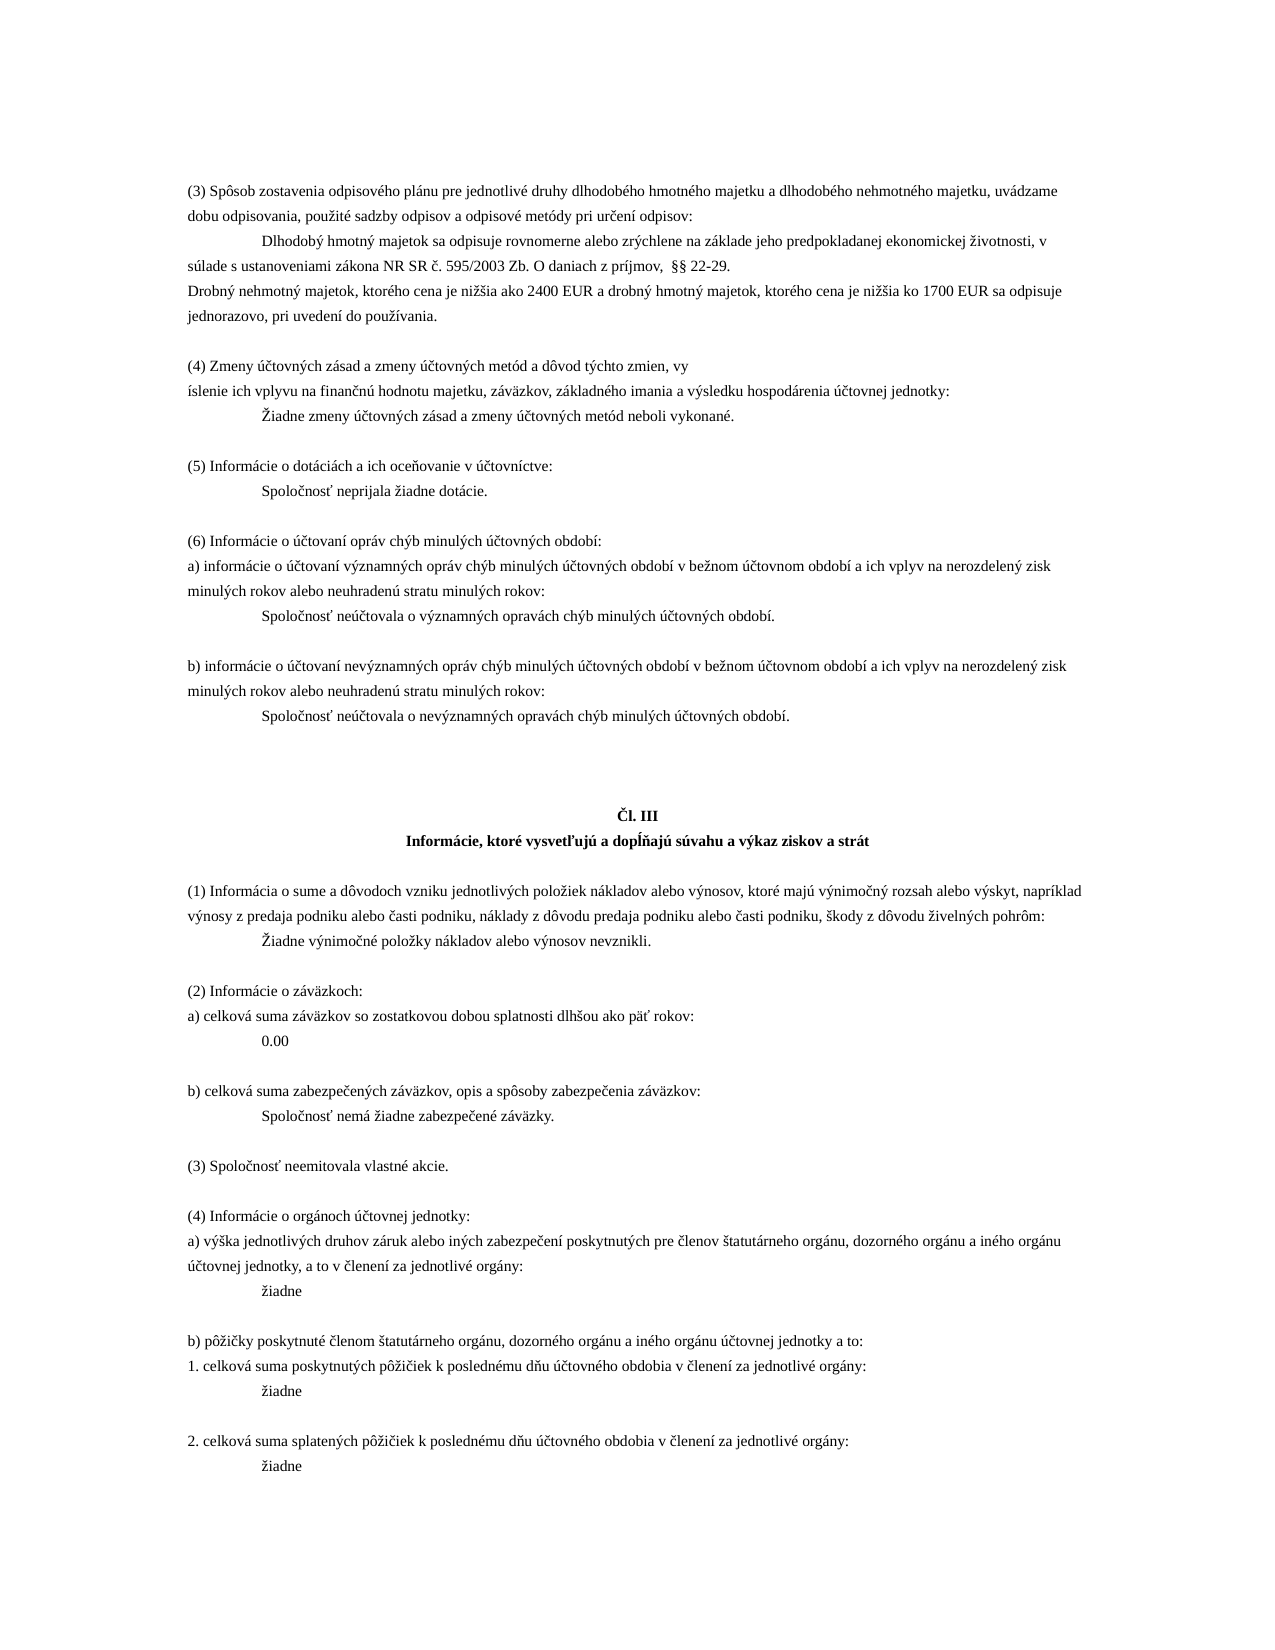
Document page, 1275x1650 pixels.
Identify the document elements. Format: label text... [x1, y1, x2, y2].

text 0.00 [187, 1025, 1087, 1050]
text a) informácie o účtovaní významných opráv chýb minulých účtovných období v bežnom účtovnom období a ich vplyv na nerozdelený zisk minulých rokov alebo neuhradenú stratu minulých rokov: [187, 550, 1087, 600]
text (4) Informácie o orgánoch účtovnej jednotky: [187, 1200, 1087, 1225]
text Spoločnosť neprijala žiadne dotácie. [187, 475, 1087, 500]
text žiadne [187, 1375, 1087, 1400]
text (5) Informácie o dotáciách a ich oceňovanie v účtovníctve: [187, 450, 1087, 475]
text Žiadne výnimočné položky nákladov alebo výnosov nevznikli. [187, 925, 1087, 950]
text b) pôžičky poskytnuté členom štatutárneho orgánu, dozorného orgánu a iného orgánu účtovnej jednotky a to: [187, 1325, 1087, 1350]
text (2) Informácie o záväzkoch: [187, 975, 1087, 1000]
text Spoločnosť neúčtovala o nevýznamných opravách chýb minulých účtovných období. [187, 700, 1087, 725]
text 2. celková suma splatených pôžičiek k poslednému dňu účtovného obdobia v členení za jednotlivé orgány: [187, 1425, 1087, 1450]
text (4) Zmeny účtovných zásad a zmeny účtovných metód a dôvod týchto zmien, vy [187, 350, 1087, 375]
text Drobný nehmotný majetok, ktorého cena je nižšia ako 2400 EUR a drobný hmotný majetok, ktorého cena je nižšia ko 1700 EUR sa odpisuje jednorazovo, pri uvedení do používania. [187, 275, 1087, 325]
text Informácie, ktoré vysvetľujú a dopĺňajú súvahu a výkaz ziskov a strát [187, 825, 1087, 850]
text (1) Informácia o sume a dôvodoch vzniku jednotlivých položiek nákladov alebo výnosov, ktoré majú výnimočný rozsah alebo výskyt, napríklad výnosy z predaja podniku alebo časti podniku, náklady z dôvodu predaja podniku alebo časti podniku, škody z dôvodu živelných pohrôm: [187, 875, 1087, 925]
text b) celková suma zabezpečených záväzkov, opis a spôsoby zabezpečenia záväzkov: [187, 1075, 1087, 1100]
text (3) Spoločnosť neemitovala vlastné akcie. [187, 1150, 1087, 1175]
text a) celková suma záväzkov so zostatkovou dobou splatnosti dlhšou ako päť rokov: [187, 1000, 1087, 1025]
text Čl. III [187, 800, 1087, 825]
text (6) Informácie o účtovaní opráv chýb minulých účtovných období: [187, 525, 1087, 550]
text íslenie ich vplyvu na finančnú hodnotu majetku, záväzkov, základného imania a výsledku hospodárenia účtovnej jednotky: [187, 375, 1087, 400]
text Spoločnosť neúčtovala o významných opravách chýb minulých účtovných období. [187, 600, 1087, 625]
text a) výška jednotlivých druhov záruk alebo iných zabezpečení poskytnutých pre členov štatutárneho orgánu, dozorného orgánu a iného orgánu účtovnej jednotky, a to v členení za jednotlivé orgány: [187, 1225, 1087, 1275]
text Dlhodobý hmotný majetok sa odpisuje rovnomerne alebo zrýchlene na základe jeho predpokladanej ekonomickej životnosti, v súlade s ustanoveniami zákona NR SR č. 595/2003 Zb. O daniach z príjmov, §§ 22-29. [187, 225, 1087, 275]
text b) informácie o účtovaní nevýznamných opráv chýb minulých účtovných období v bežnom účtovnom období a ich vplyv na nerozdelený zisk minulých rokov alebo neuhradenú stratu minulých rokov: [187, 650, 1087, 700]
text Spoločnosť nemá žiadne zabezpečené záväzky. [187, 1100, 1087, 1125]
text žiadne [187, 1275, 1087, 1300]
text 1. celková suma poskytnutých pôžičiek k poslednému dňu účtovného obdobia v členení za jednotlivé orgány: [187, 1350, 1087, 1375]
text Žiadne zmeny účtovných zásad a zmeny účtovných metód neboli vykonané. [187, 400, 1087, 425]
text (3) Spôsob zostavenia odpisového plánu pre jednotlivé druhy dlhodobého hmotného majetku a dlhodobého nehmotného majetku, uvádzame dobu odpisovania, použité sadzby odpisov a odpisové metódy pri určení odpisov: [187, 175, 1087, 225]
text žiadne [187, 1450, 1087, 1475]
